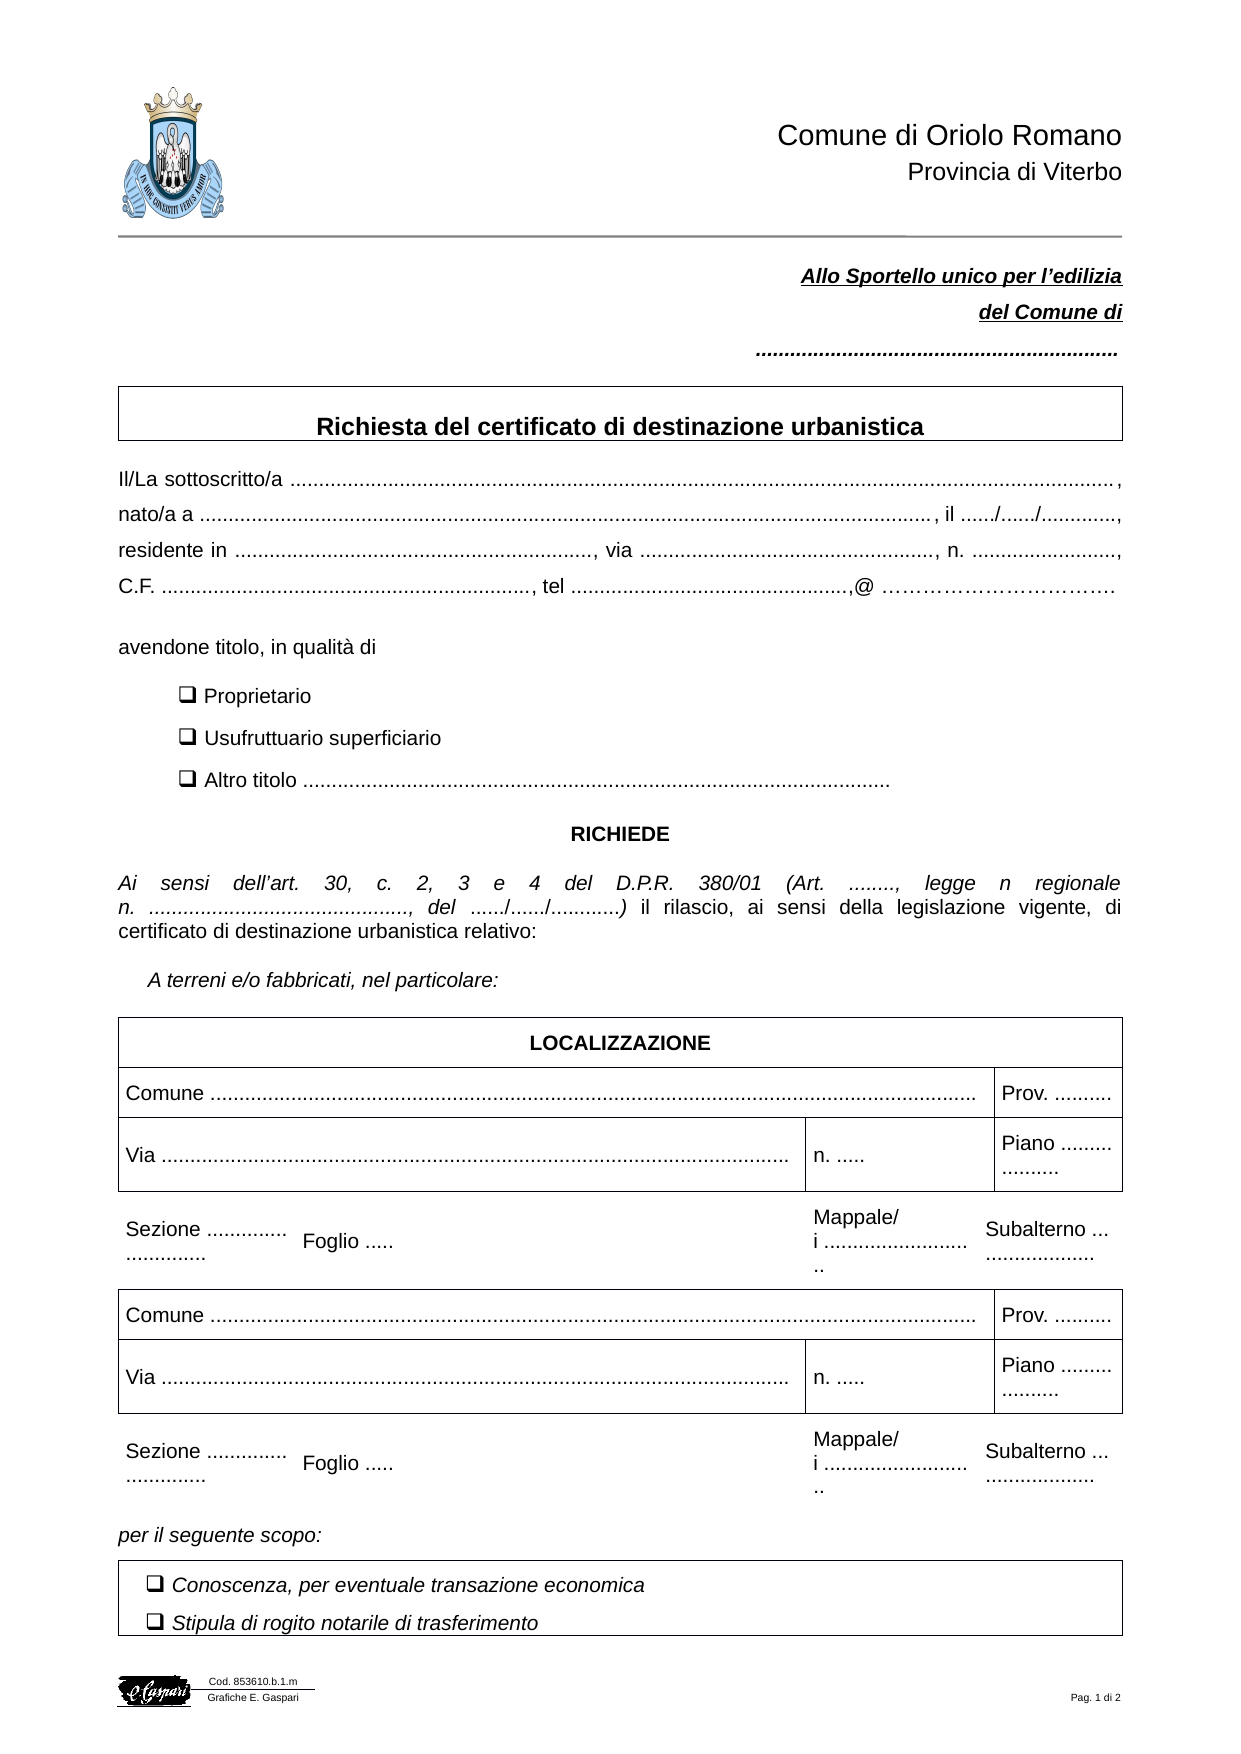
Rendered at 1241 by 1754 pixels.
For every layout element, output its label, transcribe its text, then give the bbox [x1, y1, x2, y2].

table_cell Sezione ............................ [118, 1414, 295, 1511]
table_cell Prov. .......... [995, 1290, 1122, 1339]
table_header LOCALIZZAZIONE [119, 1018, 1122, 1067]
table_cell Via ............................................................................................................. [119, 1340, 805, 1413]
text Comune di Oriolo Romano [224, 118, 1122, 152]
text  Proprietario [177, 683, 1122, 708]
text del Comune di [118, 300, 1122, 324]
text per il seguente scopo: [118, 1523, 1122, 1547]
table_cell Sezione ............................ [118, 1192, 295, 1289]
picture [117, 1674, 191, 1706]
text avendone titolo, in qualità di [118, 635, 1122, 659]
text RICHIEDE [118, 822, 1122, 846]
table_cell Prov. .......... [995, 1068, 1122, 1117]
text  Usufruttuario superficiario [177, 725, 1122, 750]
text A terreni e/o fabbricati, nel particolare: [148, 968, 1122, 992]
table_cell Comune ..................................................................................................................................... [119, 1290, 994, 1339]
table_cell n. ..... [806, 1340, 994, 1413]
table_cell Via ............................................................................................................. [119, 1118, 805, 1191]
text  Altro titolo ...................................................................................................... [177, 768, 1122, 792]
table_cell Piano ................... [995, 1118, 1122, 1191]
table_cell Foglio ..... [295, 1192, 806, 1289]
picture [122, 87, 224, 219]
table_cell Subalterno ...................... [978, 1414, 1122, 1511]
table_cell Comune ..................................................................................................................................... [119, 1068, 994, 1117]
text Provincia di Viterbo [224, 157, 1122, 185]
table_header  Conoscenza, per eventuale transazione economica  Stipula di rogito notarile di trasferimento [119, 1561, 1122, 1635]
table_cell Piano ................... [995, 1340, 1122, 1413]
table_cell Foglio ..... [295, 1414, 806, 1511]
table_cell n. ..... [806, 1118, 994, 1191]
text ............................................................... [756, 337, 1122, 361]
text Allo Sportello unico per l’edilizia [118, 264, 1122, 288]
text Ai sensi dell’art. 30, c. 2, 3 e 4 del D.P.R. 380/01 (Art. ........, legge n regionale n. ............................................., del ....../....../............) il rilascio, ai sensi della legislazione vigente, di certificato di destinazione urbanistica relativo: [118, 871, 1122, 943]
table_header Richiesta del certificato di destinazione urbanistica [119, 387, 1122, 440]
text Il/La sottoscritto/a ..............................................................................................................................................., nato/a a ..............................................................................................................................., il ....../....../............., residente in .............................................................., via ..................................................., n. ........................., C.F. ................................................................, tel ................................................,@ ……………………………. [118, 466, 1122, 598]
table_cell Mappale/i ........................... [806, 1192, 978, 1289]
table_cell Subalterno ...................... [978, 1192, 1122, 1289]
table_cell Mappale/i ........................... [806, 1414, 978, 1511]
